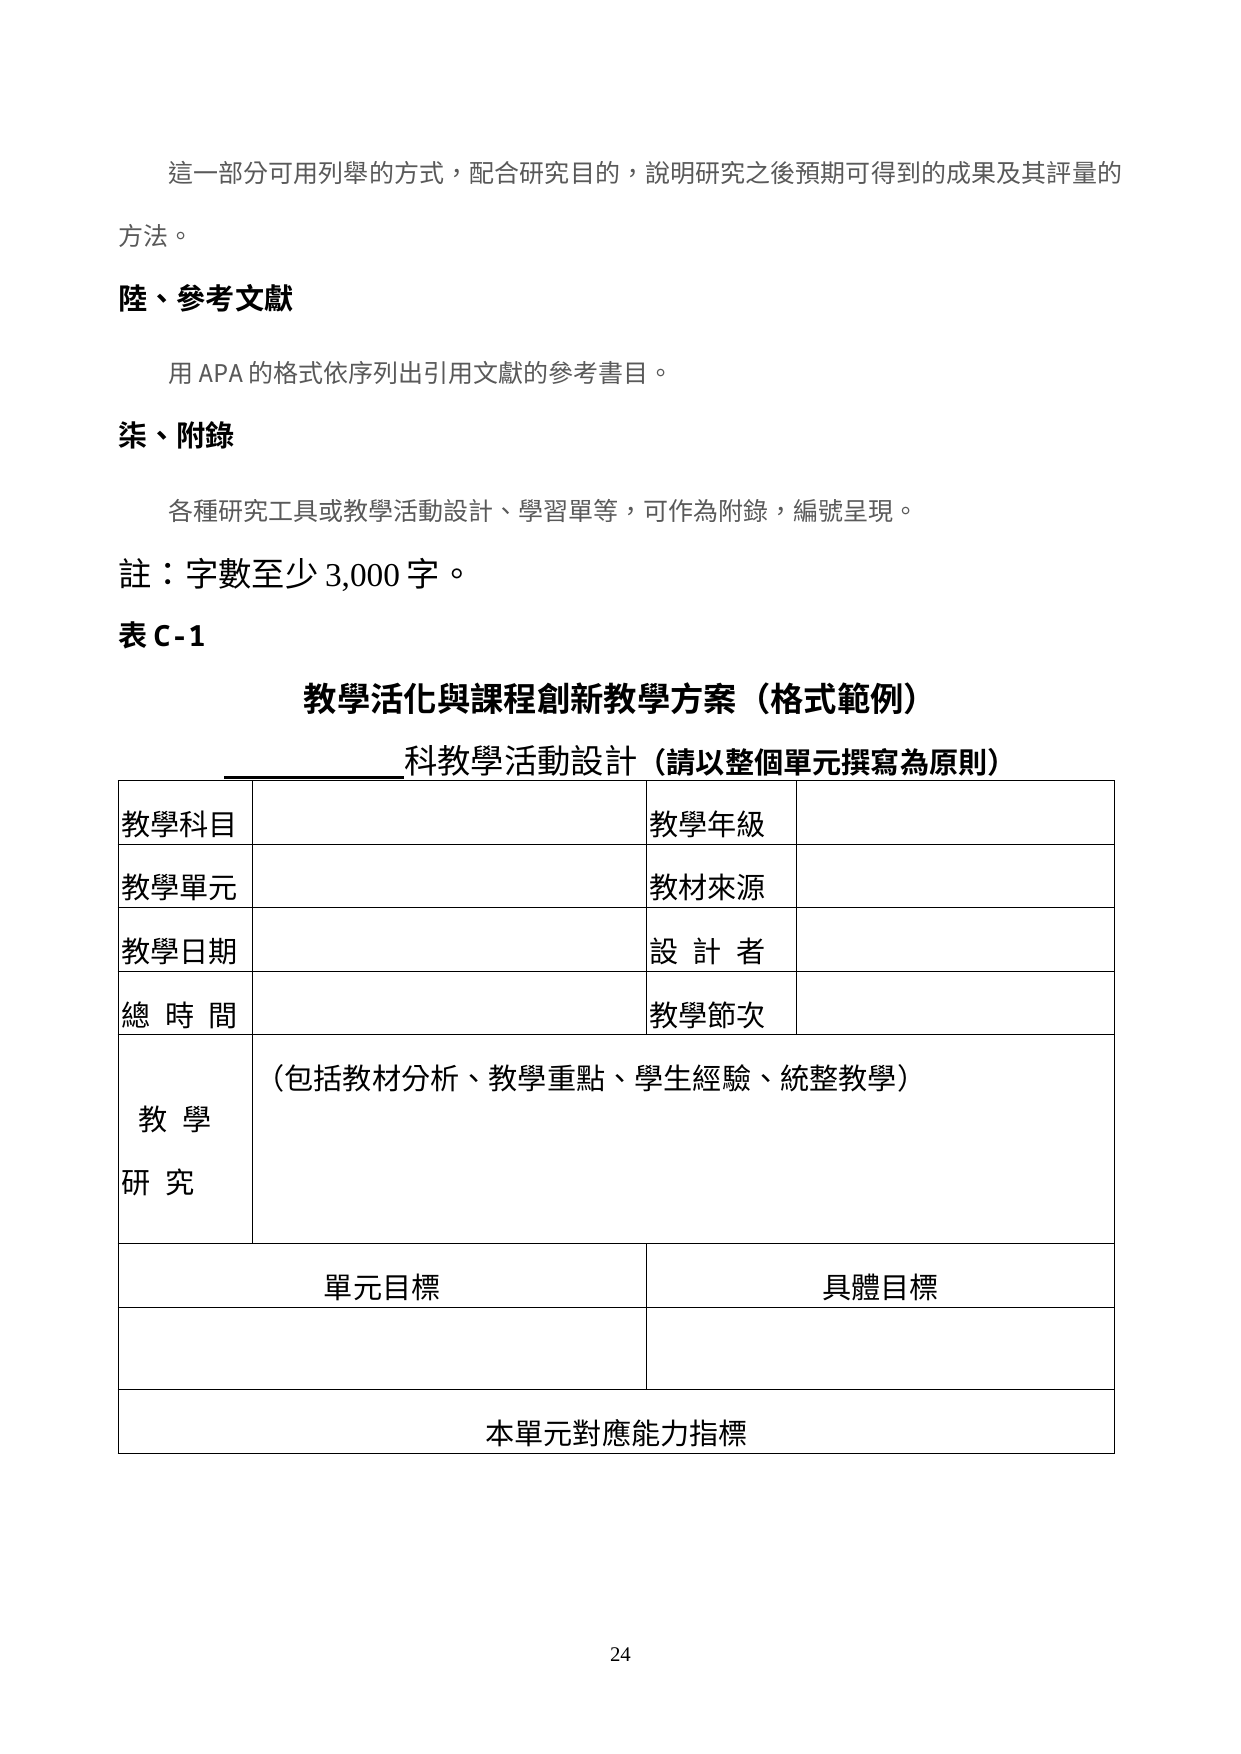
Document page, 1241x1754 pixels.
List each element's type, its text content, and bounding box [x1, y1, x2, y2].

table_header 教學科目 [119, 781, 252, 843]
table_cell [797, 845, 1114, 907]
table_cell （包括教材分析、教學重點、學生經驗、統整教學） [253, 1035, 1114, 1243]
table_cell 教學日期 [119, 908, 252, 971]
table_cell [797, 972, 1114, 1034]
table_cell [1115, 1243, 1121, 1307]
table_cell [647, 1308, 1114, 1389]
table_cell [1115, 907, 1121, 971]
text 柒、附錄 [118, 392, 1122, 455]
table_cell [253, 972, 646, 1034]
text 教學活化與課程創新教學方案（格式範例） [118, 655, 1122, 717]
text 陸、參考文獻 [118, 255, 1122, 317]
table_header [253, 781, 646, 843]
table_cell [1115, 971, 1121, 1034]
text 各種研究工具或教學活動設計、學習單等，可作為附錄，編號呈現。 [118, 467, 1122, 530]
table_header [1115, 780, 1121, 843]
table_cell 教 學 研 究 [119, 1035, 252, 1243]
table_cell 單元目標 [119, 1244, 646, 1307]
table_header 教學年級 [647, 781, 796, 843]
text 註：字數至少3,000字。 [118, 530, 1122, 592]
text 表C-1 [118, 592, 1122, 655]
table_cell [1115, 1307, 1121, 1389]
table_cell 設 計 者 [647, 908, 796, 971]
table_header [797, 781, 1114, 843]
text 這一部分可用列舉的方式，配合研究目的，說明研究之後預期可得到的成果及其評量的方法。 [118, 130, 1122, 255]
table_cell [253, 908, 646, 971]
table_cell [1115, 1034, 1121, 1243]
table_cell 教學單元 [119, 845, 252, 907]
table_cell [1115, 844, 1121, 907]
table_cell [1115, 1389, 1121, 1453]
table_cell 教材來源 [647, 845, 796, 907]
text 科教學活動設計（請以整個單元撰寫為原則） [118, 717, 1122, 780]
text 用APA的格式依序列出引用文獻的參考書目。 [118, 330, 1122, 392]
table_cell 本單元對應能力指標 [119, 1390, 1114, 1453]
table_cell [253, 845, 646, 907]
table_cell [797, 908, 1114, 971]
table_cell 具體目標 [647, 1244, 1114, 1307]
table_cell 教學節次 [647, 972, 796, 1034]
table_cell [119, 1308, 646, 1389]
table_cell 總 時 間 [119, 972, 252, 1034]
